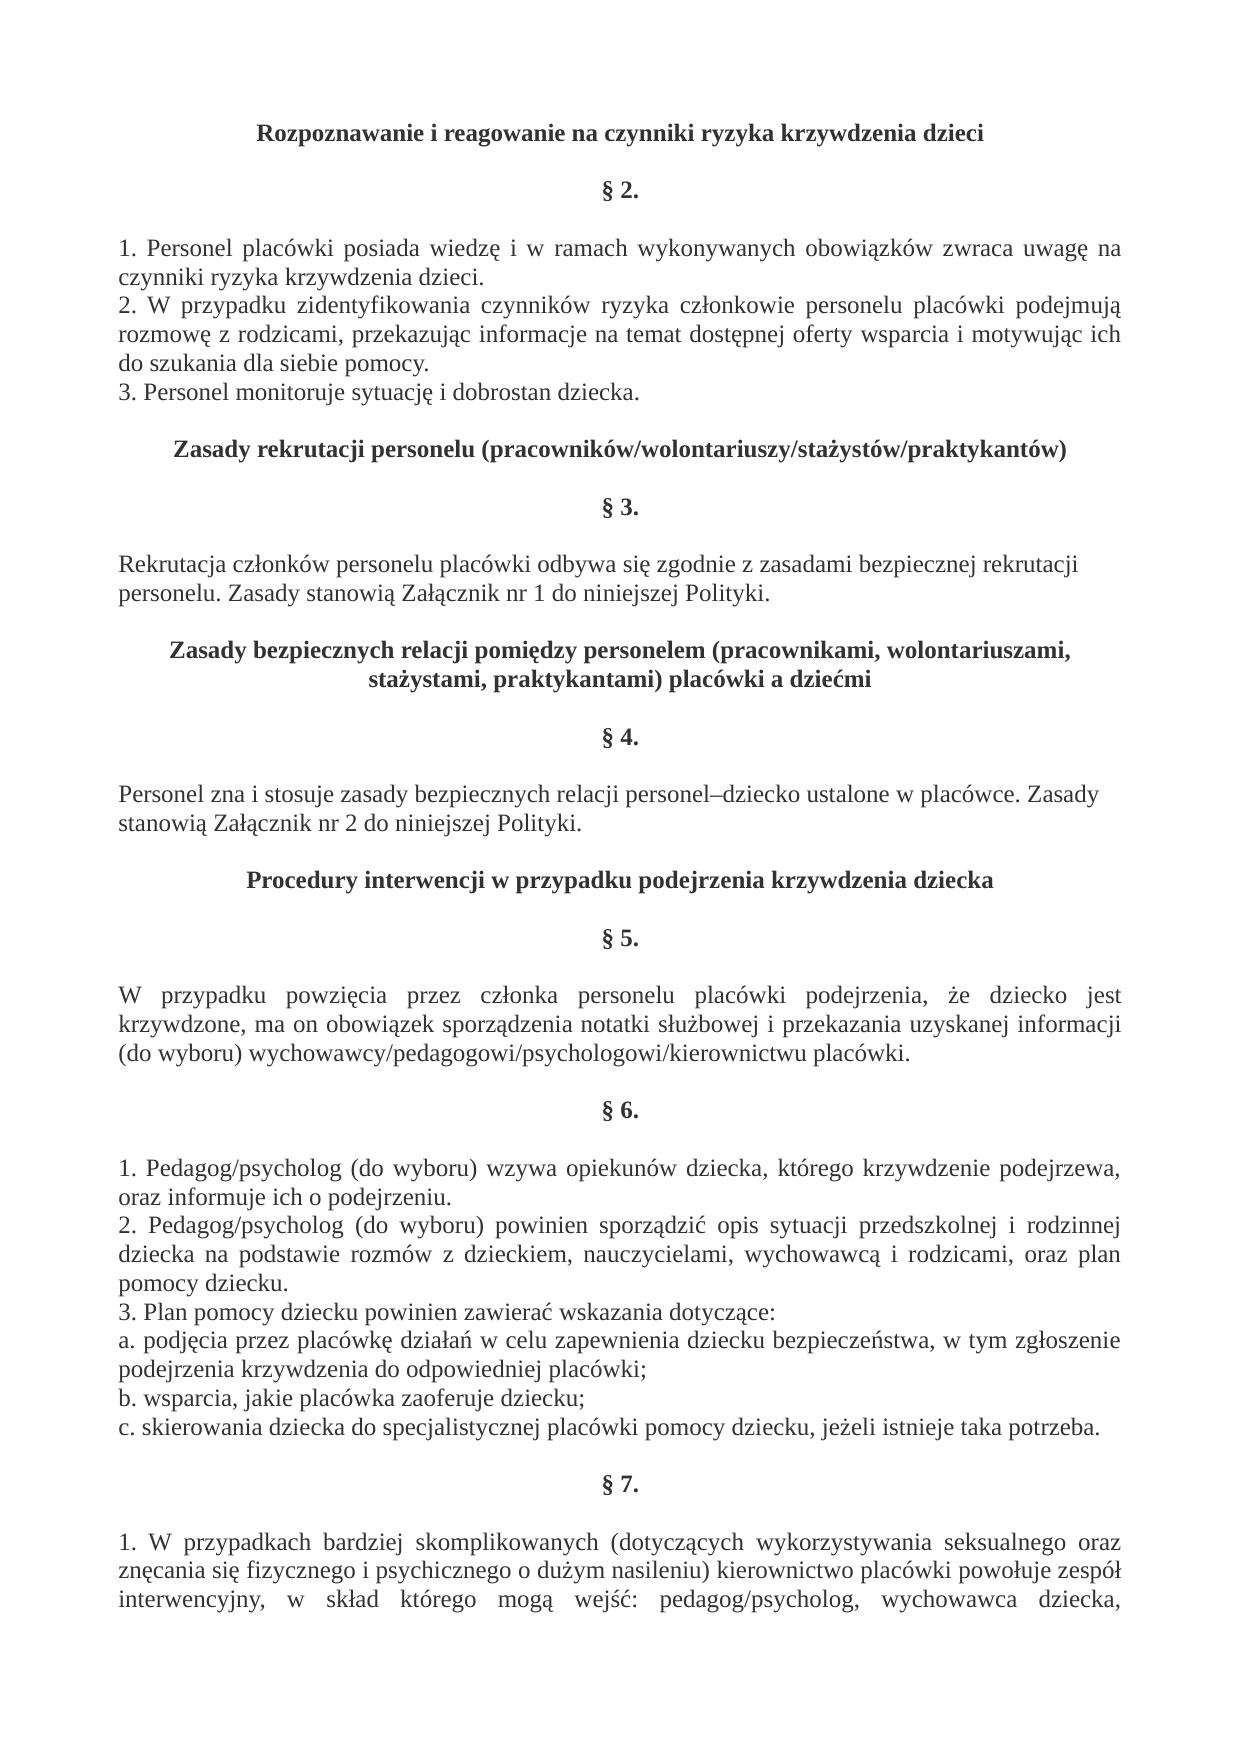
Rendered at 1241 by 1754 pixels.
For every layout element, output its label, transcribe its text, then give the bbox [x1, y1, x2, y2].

text § 6. [118, 1067, 1122, 1124]
text Procedury interwencji w przypadku podejrzenia krzywdzenia dziecka [118, 866, 1122, 894]
text § 7. [118, 1469, 1122, 1498]
text 2. Pedagog/psycholog (do wyboru) powinien sporządzić opis sytuacji przedszkolnej i rodzinnej dziecka na podstawie rozmów z dzieckiem, nauczycielami, wychowawcą i rodzicami, oraz plan pomocy dziecku. [118, 1211, 1122, 1297]
text Personel zna i stosuje zasady bezpiecznych relacji personel–dziecko ustalone w placówce. Zasady stanowią Załącznik nr 2 do niniejszej Polityki. [118, 779, 1122, 866]
text 1. W przypadkach bardziej skomplikowanych (dotyczących wykorzystywania seksualnego oraz znęcania się fizycznego i psychicznego o dużym nasileniu) kierownictwo placówki powołuje zespół interwencyjny, w skład którego mogą wejść: pedagog/psycholog, wychowawca dziecka, [118, 1527, 1122, 1613]
text W przypadku powzięcia przez członka personelu placówki podejrzenia, że dziecko jest krzywdzone, ma on obowiązek sporządzenia notatki służbowej i przekazania uzyskanej informacji (do wyboru) wychowawcy/pedagogowi/psychologowi/kierownictwu placówki. [118, 952, 1122, 1067]
text Rekrutacja członków personelu placówki odbywa się zgodnie z zasadami bezpiecznej rekrutacji personelu. Zasady stanowią Załącznik nr 1 do niniejszej Polityki. [118, 549, 1122, 636]
text 3. Personel monitoruje sytuację i dobrostan dziecka. [118, 377, 1122, 406]
text a. podjęcia przez placówkę działań w celu zapewnienia dziecku bezpieczeństwa, w tym zgłoszenie podejrzenia krzywdzenia do odpowiedniej placówki; [118, 1326, 1122, 1383]
text Rozpoznawanie i reagowanie na czynniki ryzyka krzywdzenia dzieci [118, 118, 1122, 147]
text Zasady bezpiecznych relacji pomiędzy personelem (pracownikami, wolontariuszami, stażystami, praktykantami) placówki a dziećmi [118, 636, 1122, 693]
text § 2. [118, 176, 1122, 204]
text 2. W przypadku zidentyfikowania czynników ryzyka członkowie personelu placówki podejmują rozmowę z rodzicami, przekazując informacje na temat dostępnej oferty wsparcia i motywując ich do szukania dla siebie pomocy. [118, 291, 1122, 377]
text 3. Plan pomocy dziecku powinien zawierać wskazania dotyczące: [118, 1297, 1122, 1326]
text § 4. [118, 722, 1122, 751]
text 1. Personel placówki posiada wiedzę i w ramach wykonywanych obowiązków zwraca uwagę na czynniki ryzyka krzywdzenia dzieci. [118, 233, 1122, 291]
text § 5. [118, 923, 1122, 952]
text c. skierowania dziecka do specjalistycznej placówki pomocy dziecku, jeżeli istnieje taka potrzeba. [118, 1412, 1122, 1441]
text b. wsparcia, jakie placówka zaoferuje dziecku; [118, 1383, 1122, 1412]
text § 3. [118, 492, 1122, 521]
text Zasady rekrutacji personelu (pracowników/wolontariuszy/stażystów/praktykantów) [118, 434, 1122, 463]
text 1. Pedagog/psycholog (do wyboru) wzywa opiekunów dziecka, którego krzywdzenie podejrzewa, oraz informuje ich o podejrzeniu. [118, 1153, 1122, 1211]
